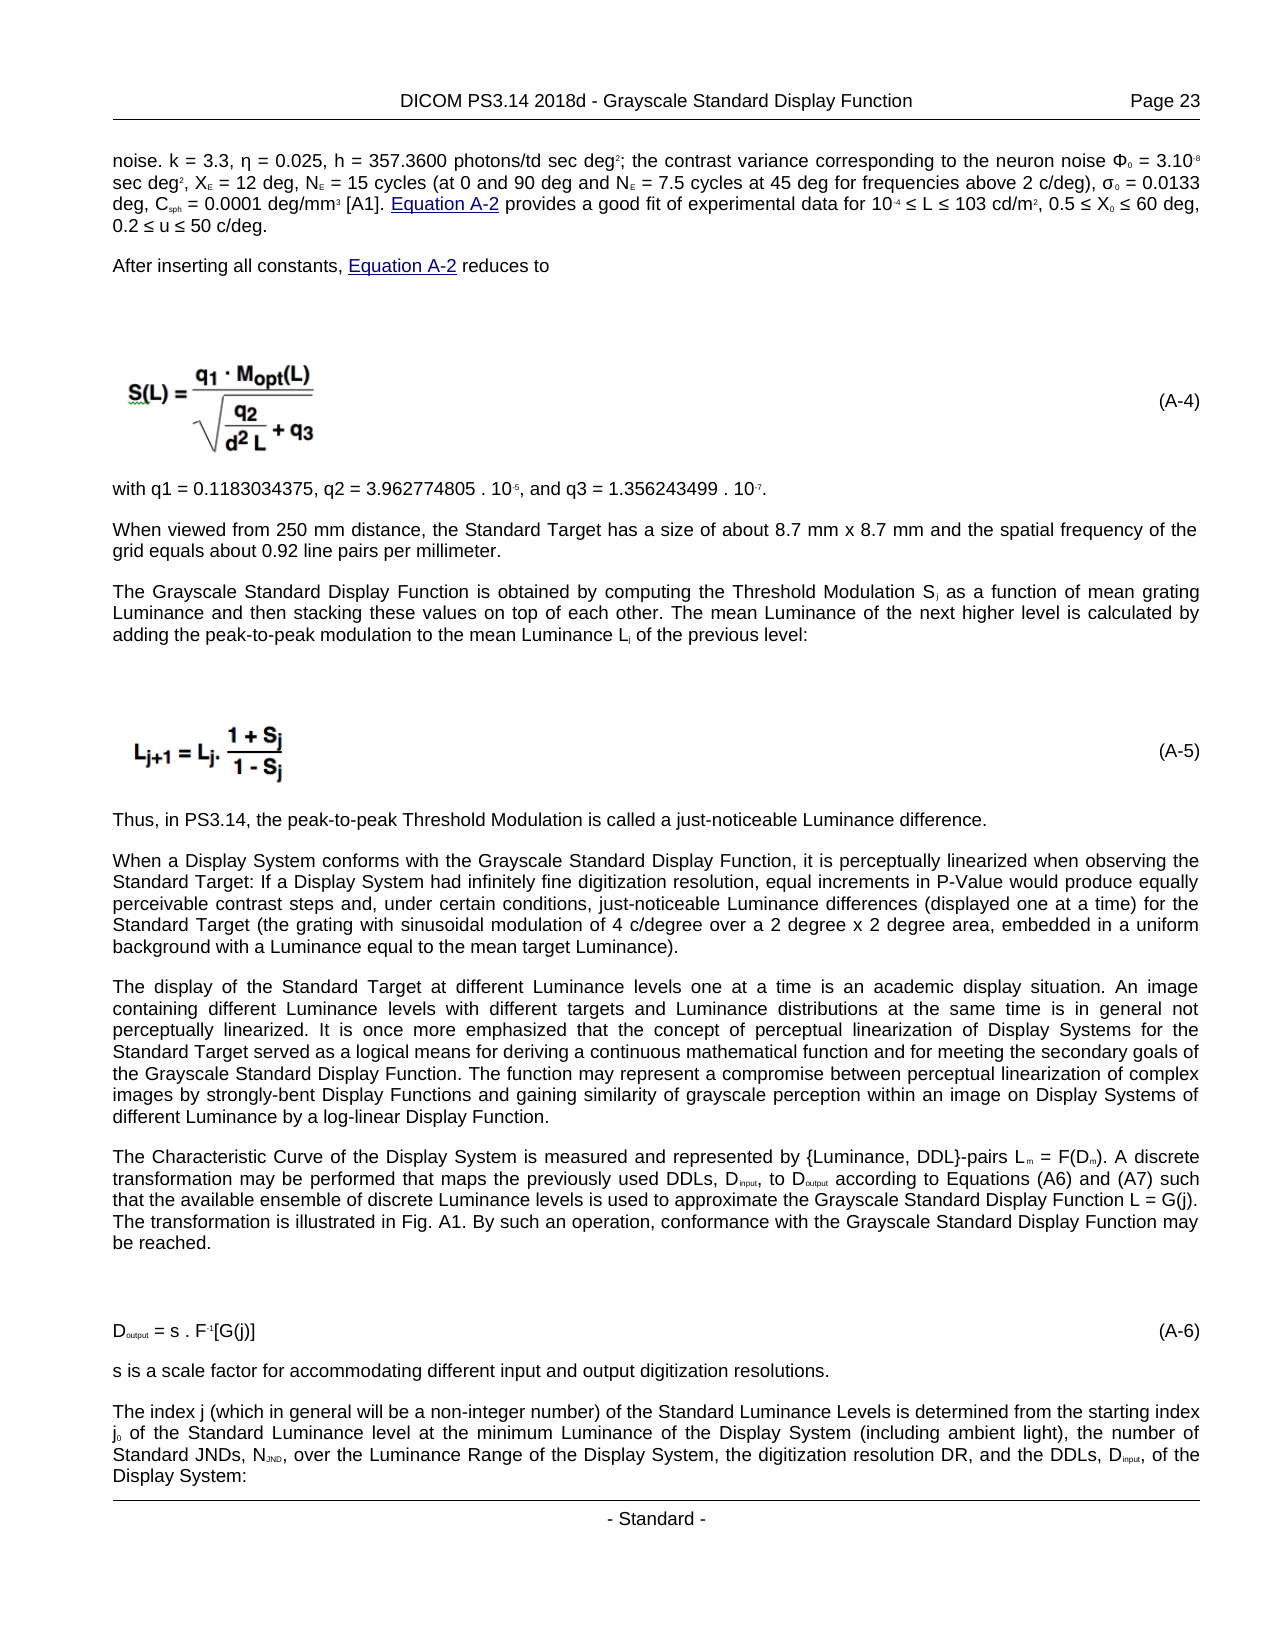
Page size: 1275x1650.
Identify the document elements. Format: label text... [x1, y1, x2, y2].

text After inserting all constants, Equation A-2 reduces to [112, 255, 1200, 277]
text The Characteristic Curve of the Display System is measured and represented by {Luminance, DDL}-pairs Lm = F(Dm). A discrete transformation may be performed that maps the previously used DDLs, Dinput, to Doutput according to Equations (A6) and (A7) such that the available ensemble of discrete Luminance levels is used to approximate the Grayscale Standard Display Function L = G(j). The transformation is illustrated in Fig. A1. By such an operation, conformance with the Grayscale Standard Display Function may be reached. [112, 1146, 1200, 1254]
text The Grayscale Standard Display Function is obtained by computing the Threshold Modulation Sj as a function of mean grating Luminance and then stacking these values on top of each other. The mean Luminance of the next higher level is calculated by adding the peak-to-peak modulation to the mean Luminance Lj of the previous level: [112, 580, 1200, 645]
text s is a scale factor for accommodating different input and output digitization resolutions. [112, 1360, 1200, 1382]
table_header [324, 343, 1132, 459]
text with q1 = 0.1183034375, q2 = 3.962774805 . 10-5, and q3 = 1.356243499 . 10-7. [112, 478, 1200, 500]
table_header Doutput = s . F-1[G(j)] [113, 1320, 1132, 1341]
text When a Display System conforms with the Grayscale Standard Display Function, it is perceptually linearized when observing the Standard Target: If a Display System had infinitely fine digitization resolution, equal increments in P-Value would produce equally perceivable contrast steps and, under certain conditions, just-noticeable Luminance differences (displayed one at a time) for the Standard Target (the grating with sinusoidal modulation of 4 c/degree over a 2 degree x 2 degree area, embedded in a uniform background with a Luminance equal to the mean target Luminance). [112, 849, 1200, 957]
table_header (A-5) [1132, 711, 1200, 791]
text The index j (which in general will be a non-integer number) of the Standard Luminance Levels is determined from the starting index j0 of the Standard Luminance level at the minimum Luminance of the Display System (including ambient light), the number of Standard JNDs, NJND, over the Luminance Range of the Display System, the digitization resolution DR, and the DDLs, Dinput, of the Display System: [112, 1401, 1200, 1487]
text Thus, in PS3.14, the peak-to-peak Threshold Modulation is called a just-noticeable Luminance difference. [112, 809, 1200, 831]
text When viewed from 250 mm distance, the Standard Target has a size of about 8.7 mm x 8.7 mm and the spatial frequency of the grid equals about 0.92 line pairs per millimeter. [112, 518, 1200, 562]
text noise. k = 3.3, η = 0.025, h = 357.3600 photons/td sec deg2; the contrast variance corresponding to the neuron noise Φ0 = 3.10-8 sec deg2, XE = 12 deg, NE = 15 cycles (at 0 and 90 deg and NE = 7.5 cycles at 45 deg for frequencies above 2 c/deg), σ0 = 0.0133 deg, Csph = 0.0001 deg/mm3 [A1]. Equation A-2 provides a good fit of experimental data for 10-4 ≤ L ≤ 103 cd/m2, 0.5 ≤ X0 ≤ 60 deg, 0.2 ≤ u ≤ 50 c/deg. [112, 150, 1200, 236]
text The display of the Standard Target at different Luminance levels one at a time is an academic display situation. An image containing different Luminance levels with different targets and Luminance distributions at the same time is in general not perceptually linearized. It is once more emphasized that the concept of perceptual linearization of Display Systems for the Standard Target served as a logical means for deriving a continuous mathematical function and for meeting the secondary goals of the Grayscale Standard Display Function. The function may represent a compromise between perceptual linearization of complex images by strongly-bent Display Functions and gaining similarity of grayscale perception within an image on Display Systems of different Luminance by a log-linear Display Function. [112, 976, 1200, 1127]
picture [112, 342, 324, 460]
picture [112, 711, 307, 791]
table_header (A-6) [1132, 1320, 1200, 1341]
table_header (A-4) [1132, 343, 1200, 459]
table_header [307, 711, 1132, 791]
